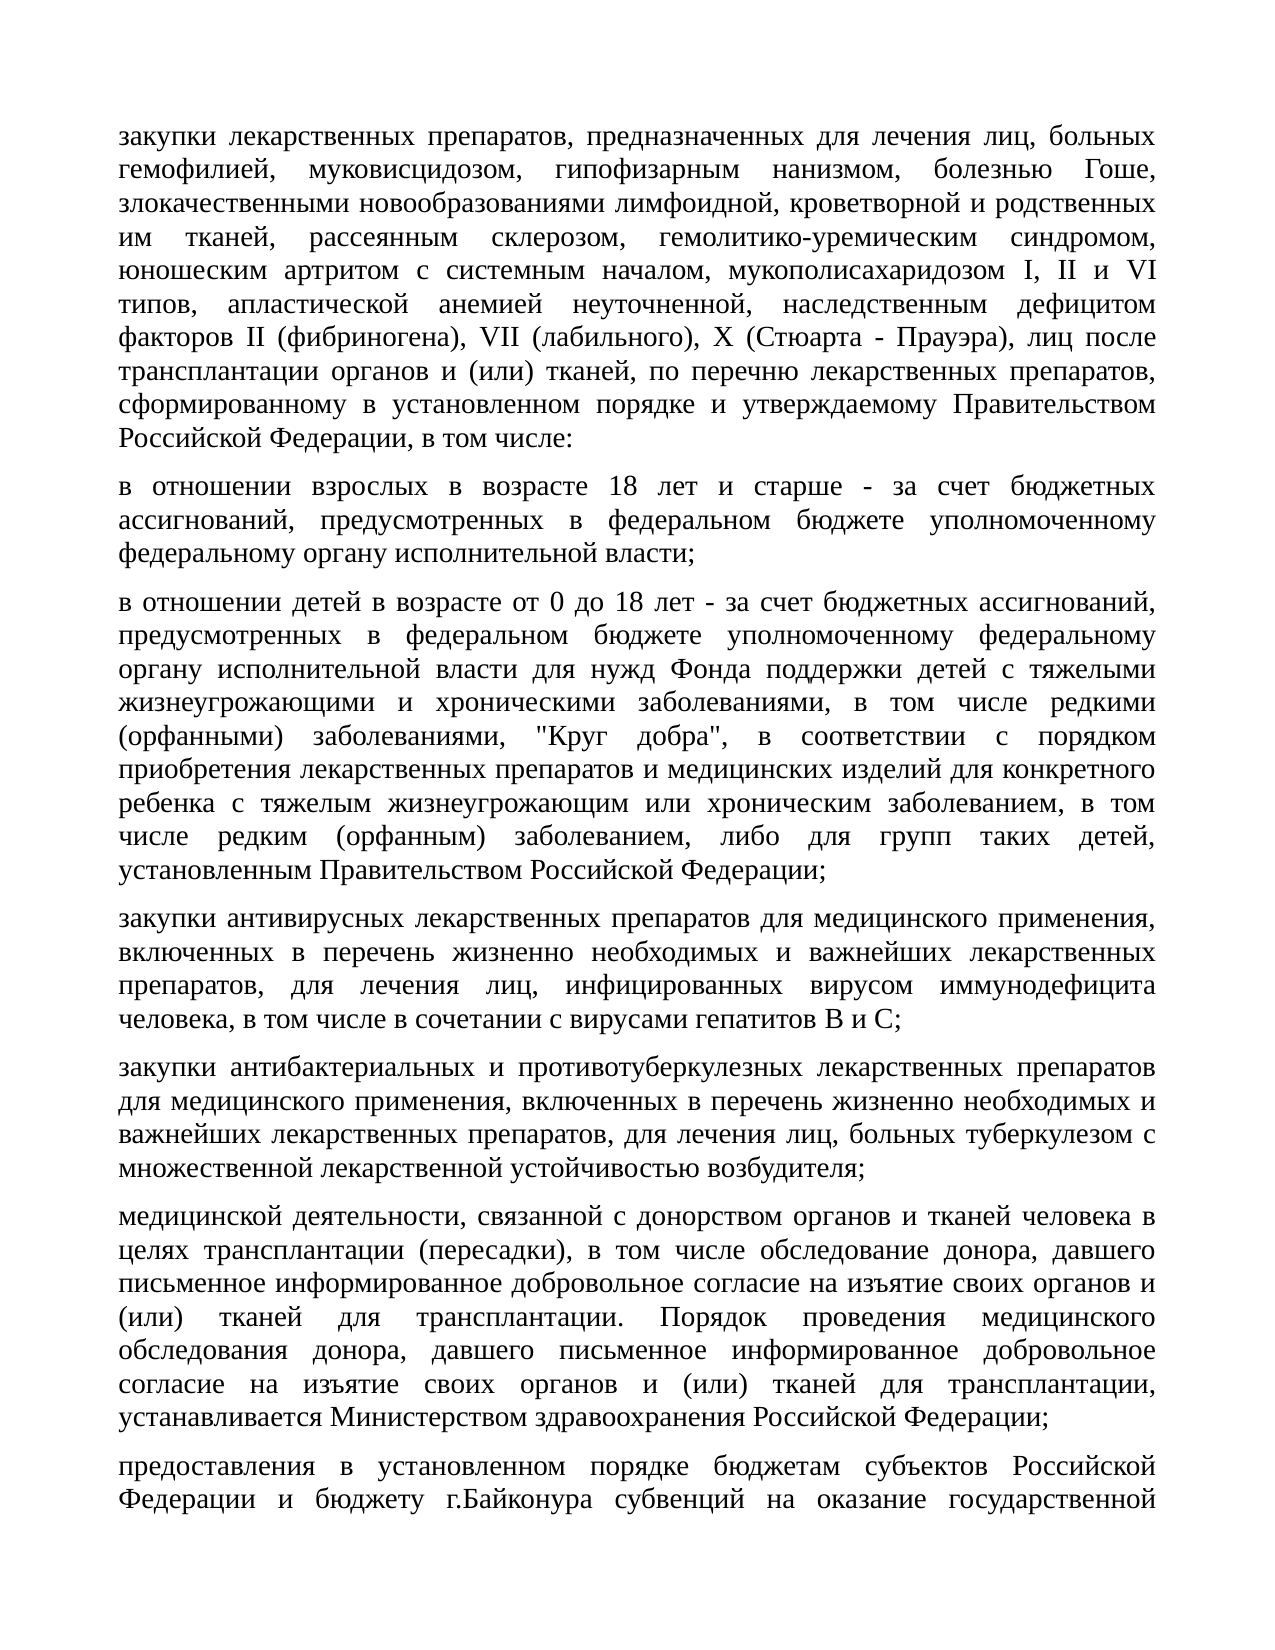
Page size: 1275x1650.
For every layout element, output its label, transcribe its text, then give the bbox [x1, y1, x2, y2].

text закупки антибактериальных и противотуберкулезных лекарственных препаратов для медицинского применения, включенных в перечень жизненно необходимых и важнейших лекарственных препаратов, для лечения лиц, больных туберкулезом с множественной лекарственной устойчивостью возбудителя; [118, 1049, 1157, 1183]
text медицинской деятельности, связанной с донорством органов и тканей человека в целях трансплантации (пересадки), в том числе обследование донора, давшего письменное информированное добровольное согласие на изъятие своих органов и (или) тканей для трансплантации. Порядок проведения медицинского обследования донора, давшего письменное информированное добровольное согласие на изъятие своих органов и (или) тканей для трансплантации, устанавливается Министерством здравоохранения Российской Федерации; [118, 1198, 1157, 1433]
text в отношении взрослых в возрасте 18 лет и старше - за счет бюджетных ассигнований, предусмотренных в федеральном бюджете уполномоченному федеральному органу исполнительной власти; [118, 468, 1157, 569]
text в отношении детей в возрасте от 0 до 18 лет - за счет бюджетных ассигнований, предусмотренных в федеральном бюджете уполномоченному федеральному органу исполнительной власти для нужд Фонда поддержки детей с тяжелыми жизнеугрожающими и хроническими заболеваниями, в том числе редкими (орфанными) заболеваниями, "Круг добра", в соответствии с порядком приобретения лекарственных препаратов и медицинских изделий для конкретного ребенка с тяжелым жизнеугрожающим или хроническим заболеванием, в том числе редким (орфанным) заболеванием, либо для групп таких детей, установленным Правительством Российской Федерации; [118, 584, 1157, 886]
text закупки антивирусных лекарственных препаратов для медицинского применения, включенных в перечень жизненно необходимых и важнейших лекарственных препаратов, для лечения лиц, инфицированных вирусом иммунодефицита человека, в том числе в сочетании с вирусами гепатитов B и C; [118, 900, 1157, 1034]
text предоставления в установленном порядке бюджетам субъектов Российской Федерации и бюджету г.Байконура субвенций на оказание государственной [118, 1448, 1157, 1515]
text закупки лекарственных препаратов, предназначенных для лечения лиц, больных гемофилией, муковисцидозом, гипофизарным нанизмом, болезнью Гоше, злокачественными новообразованиями лимфоидной, кроветворной и родственных им тканей, рассеянным склерозом, гемолитико-уремическим синдромом, юношеским артритом с системным началом, мукополисахаридозом I, II и VI типов, апластической анемией неуточненной, наследственным дефицитом факторов II (фибриногена), VII (лабильного), X (Стюарта - Прауэра), лиц после трансплантации органов и (или) тканей, по перечню лекарственных препаратов, сформированному в установленном порядке и утверждаемому Правительством Российской Федерации, в том числе: [118, 118, 1157, 453]
